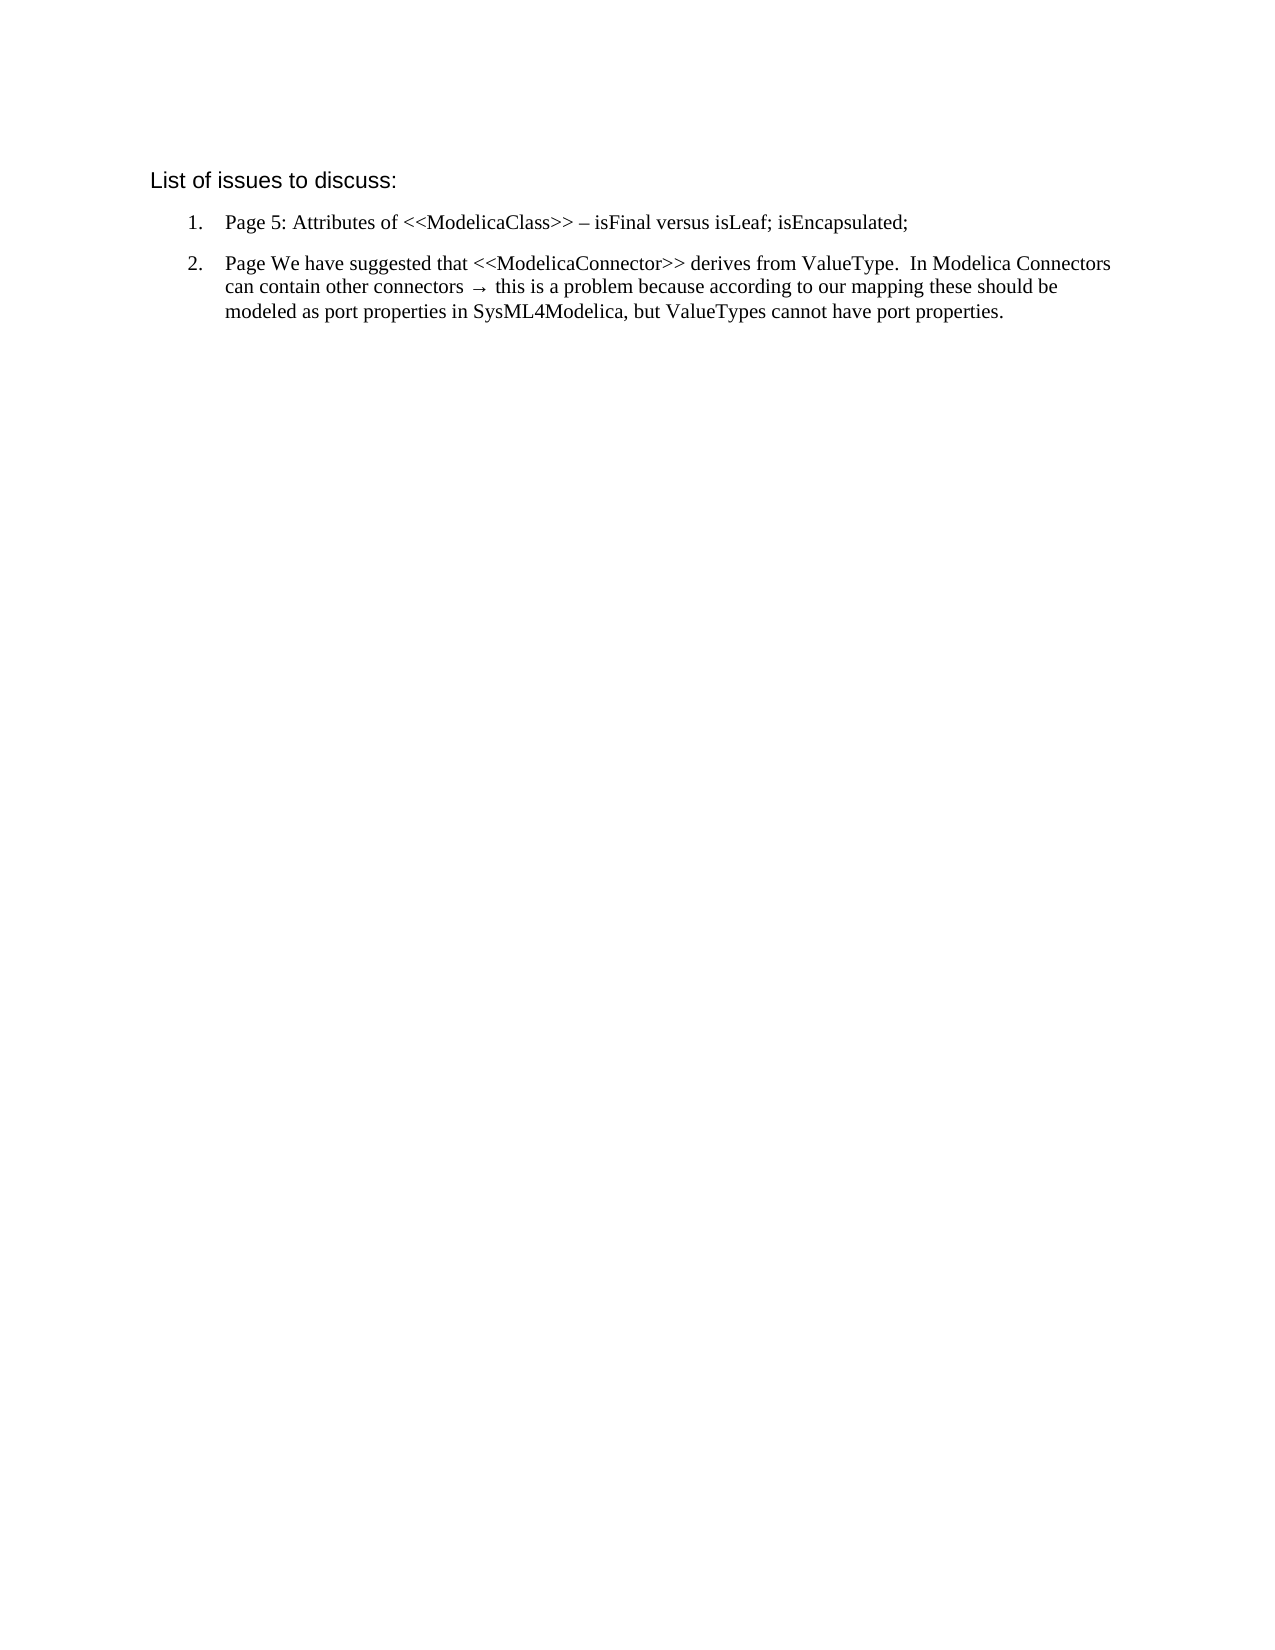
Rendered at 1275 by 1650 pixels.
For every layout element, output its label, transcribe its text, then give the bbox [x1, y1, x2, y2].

text List of issues to discuss: [150, 167, 1125, 193]
list Page We have suggested that <<ModelicaConnector>> derives from ValueType. In Modelica Connectors can contain other connectors → this is a problem because according to our mapping these should be modeled as port properties in SysML4Modelica, but ValueTypes cannot have port properties. [187, 250, 1125, 323]
list Page 5: Attributes of <<ModelicaClass>> – isFinal versus isLeaf; isEncapsulated; [187, 210, 1125, 234]
